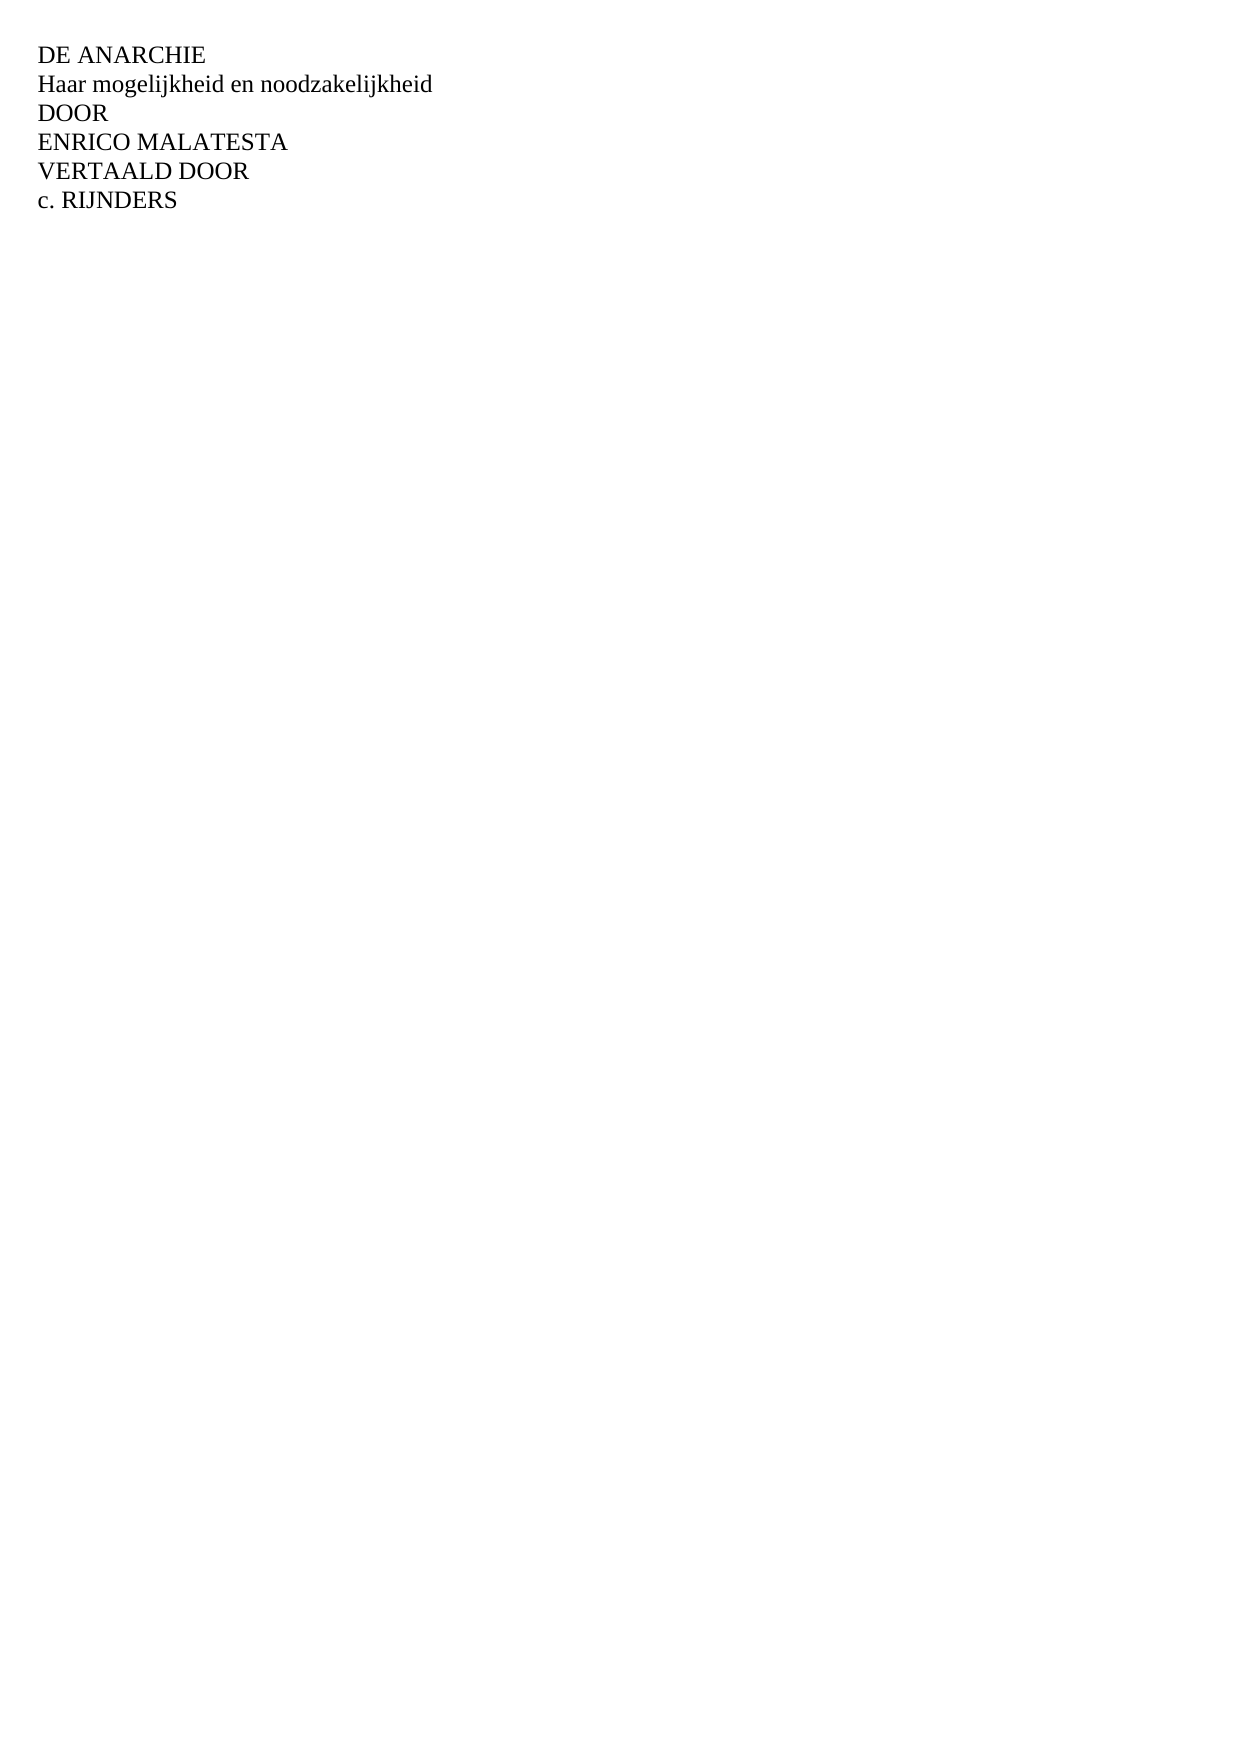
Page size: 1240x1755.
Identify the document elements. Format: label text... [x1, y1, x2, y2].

text VERTAALD DOOR [37, 156, 1202, 184]
text DOOR [37, 98, 1202, 127]
text Haar mogelijkheid en noodzakelijkheid [37, 69, 1202, 98]
text ENRICO MALATESTA [37, 127, 1202, 156]
text c. RIJNDERS [37, 185, 1202, 213]
text DE ANARCHIE [37, 40, 1202, 69]
